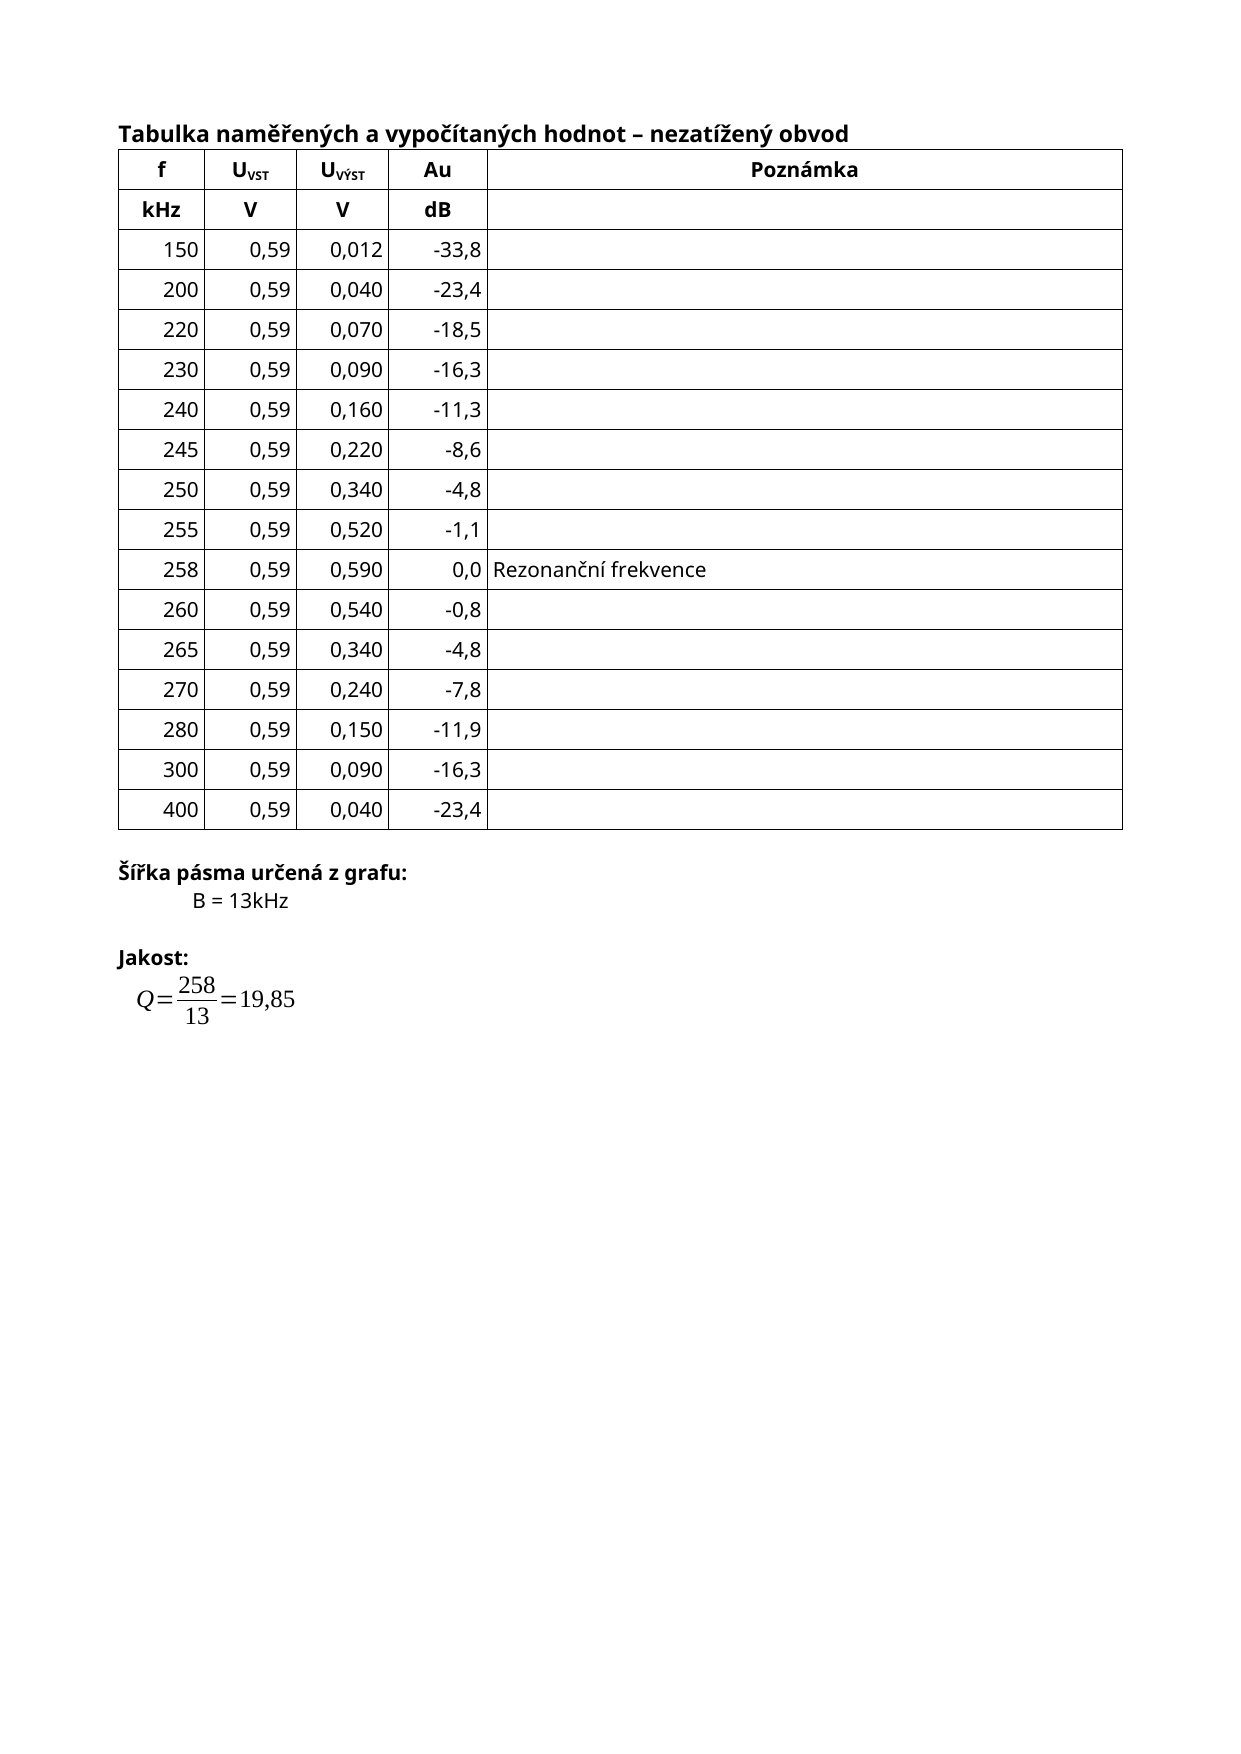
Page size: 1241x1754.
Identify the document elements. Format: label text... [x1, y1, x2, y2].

table_cell 0,59 [205, 270, 296, 309]
table_cell 0,160 [297, 390, 388, 429]
table_cell 0,240 [297, 670, 388, 709]
table_cell [488, 630, 1122, 669]
table_cell V [205, 190, 296, 229]
table_header UVST [205, 150, 296, 189]
table_cell [488, 510, 1122, 549]
table_cell -7,8 [389, 670, 487, 709]
table_cell 0,59 [205, 630, 296, 669]
table_cell 265 [119, 630, 204, 669]
table_cell -0,8 [389, 590, 487, 629]
table_cell 0,59 [205, 430, 296, 469]
table_cell -4,8 [389, 630, 487, 669]
table_cell 0,520 [297, 510, 388, 549]
table_cell -16,3 [389, 750, 487, 789]
table_cell [488, 430, 1122, 469]
table_cell 240 [119, 390, 204, 429]
table_cell 230 [119, 350, 204, 389]
table_cell 220 [119, 310, 204, 349]
table_cell 0,59 [205, 670, 296, 709]
table_cell [488, 350, 1122, 389]
table_cell [488, 750, 1122, 789]
table_cell [488, 470, 1122, 509]
table_cell Rezonanční frekvence [488, 550, 1122, 589]
table_header f [119, 150, 204, 189]
table_cell 400 [119, 790, 204, 829]
table_cell 0,59 [205, 750, 296, 789]
table_cell 0,220 [297, 430, 388, 469]
table_cell -33,8 [389, 230, 487, 269]
table_cell 0,59 [205, 470, 296, 509]
table_cell 0,59 [205, 710, 296, 749]
table_cell V [297, 190, 388, 229]
table_cell -1,1 [389, 510, 487, 549]
table_cell [488, 270, 1122, 309]
table_cell [488, 670, 1122, 709]
table_cell -11,9 [389, 710, 487, 749]
table_cell 0,040 [297, 270, 388, 309]
table_header Au [389, 150, 487, 189]
table_cell [488, 230, 1122, 269]
table_cell 0,070 [297, 310, 388, 349]
table_cell 200 [119, 270, 204, 309]
table_cell 250 [119, 470, 204, 509]
table_cell -18,5 [389, 310, 487, 349]
text Šířka pásma určená z grafu: [118, 858, 1122, 886]
table_header UVÝST [297, 150, 388, 189]
table_cell [488, 190, 1122, 229]
table_cell 0,540 [297, 590, 388, 629]
table_cell 0,012 [297, 230, 388, 269]
table_cell 0,150 [297, 710, 388, 749]
table_cell 258 [119, 550, 204, 589]
table_cell 245 [119, 430, 204, 469]
table_cell 150 [119, 230, 204, 269]
table_cell -23,4 [389, 790, 487, 829]
table_cell -11,3 [389, 390, 487, 429]
table_cell 0,590 [297, 550, 388, 589]
table_cell 255 [119, 510, 204, 549]
table_cell 0,340 [297, 470, 388, 509]
table_cell 300 [119, 750, 204, 789]
table_cell [488, 390, 1122, 429]
table_cell -4,8 [389, 470, 487, 509]
table_cell 0,340 [297, 630, 388, 669]
table_cell -16,3 [389, 350, 487, 389]
table_cell 0,59 [205, 310, 296, 349]
table_cell [488, 790, 1122, 829]
table_header Poznámka [488, 150, 1122, 189]
table_cell 0,0 [389, 550, 487, 589]
table_cell 0,040 [297, 790, 388, 829]
table_cell 0,59 [205, 790, 296, 829]
table_cell 0,59 [205, 390, 296, 429]
text Tabulka naměřených a vypočítaných hodnot – nezatížený obvod [118, 118, 1122, 149]
table_cell 0,090 [297, 750, 388, 789]
table_cell 0,59 [205, 510, 296, 549]
table_cell 280 [119, 710, 204, 749]
table_cell -23,4 [389, 270, 487, 309]
table_cell 0,59 [205, 230, 296, 269]
table_cell [488, 710, 1122, 749]
table_cell dB [389, 190, 487, 229]
table_cell -8,6 [389, 430, 487, 469]
table_cell 0,59 [205, 550, 296, 589]
table_cell [488, 590, 1122, 629]
table_cell 270 [119, 670, 204, 709]
table_cell 0,090 [297, 350, 388, 389]
text Jakost: [118, 943, 1122, 972]
table_cell 0,59 [205, 590, 296, 629]
table_cell kHz [119, 190, 204, 229]
table_cell 260 [119, 590, 204, 629]
text B = 13kHz [118, 886, 1122, 915]
table_cell 0,59 [205, 350, 296, 389]
table_cell [488, 310, 1122, 349]
